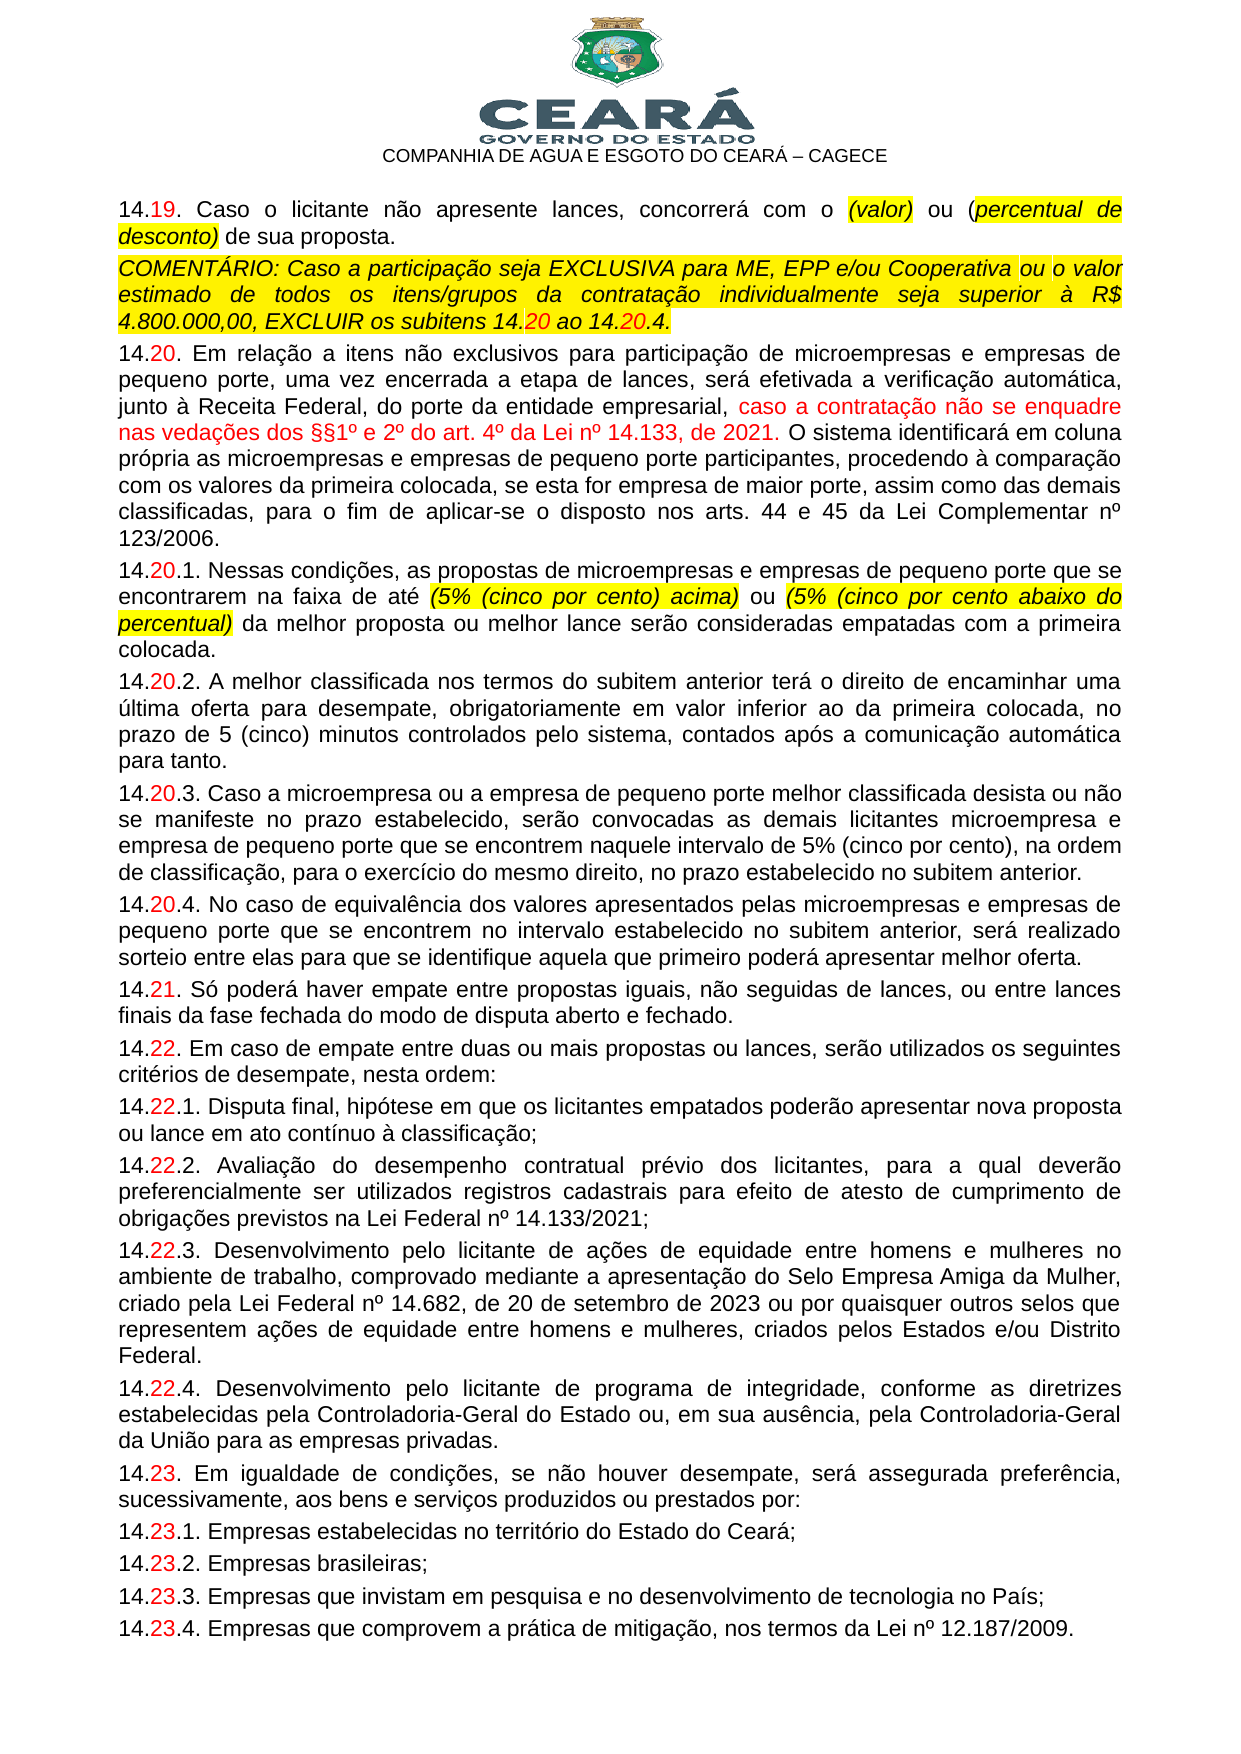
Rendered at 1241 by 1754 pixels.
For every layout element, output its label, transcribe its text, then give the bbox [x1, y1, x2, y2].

text 14.22.1. Disputa final, hipótese em que os licitantes empatados poderão apresentar nova proposta ou lance em ato contínuo à classificação; [118, 1093, 1122, 1146]
text 14.20. Em relação a itens não exclusivos para participação de microempresas e empresas de pequeno porte, uma vez encerrada a etapa de lances, será efetivada a verificação automática, junto à Receita Federal, do porte da entidade empresarial, caso a contratação não se enquadre nas vedações dos §§1º e 2º do art. 4º da Lei nº 14.133, de 2021. O sistema identificará em coluna própria as microempresas e empresas de pequeno porte participantes, procedendo à comparação com os valores da primeira colocada, se esta for empresa de maior porte, assim como das demais classificadas, para o fim de aplicar-se o disposto nos arts. 44 e 45 da Lei Complementar nº 123/2006. [118, 340, 1122, 551]
text 14.23.3. Empresas que invistam em pesquisa e no desenvolvimento de tecnologia no País; [118, 1583, 1122, 1609]
text 14.22. Em caso de empate entre duas ou mais propostas ou lances, serão utilizados os seguintes critérios de desempate, nesta ordem: [118, 1034, 1122, 1087]
text 14.23. Em igualdade de condições, se não houver desempate, será assegurada preferência, sucessivamente, aos bens e serviços produzidos ou prestados por: [118, 1459, 1122, 1512]
text 14.20.2. A melhor classificada nos termos do subitem anterior terá o direito de encaminhar uma última oferta para desempate, obrigatoriamente em valor inferior ao da primeira colocada, no prazo de 5 (cinco) minutos controlados pelo sistema, contados após a comunicação automática para tanto. [118, 668, 1122, 773]
text 14.23.2. Empresas brasileiras; [118, 1550, 1122, 1577]
text 14.23.1. Empresas estabelecidas no território do Estado do Ceará; [118, 1518, 1122, 1544]
text 14.20.3. Caso a microempresa ou a empresa de pequeno porte melhor classificada desista ou não se manifeste no prazo estabelecido, serão convocadas as demais licitantes microempresa e empresa de pequeno porte que se encontrem naquele intervalo de 5% (cinco por cento), na ordem de classificação, para o exercício do mesmo direito, no prazo estabelecido no subitem anterior. [118, 779, 1122, 885]
text 14.22.2. Avaliação do desempenho contratual prévio dos licitantes, para a qual deverão preferencialmente ser utilizados registros cadastrais para efeito de atesto de cumprimento de obrigações previstos na Lei Federal nº 14.133/2021; [118, 1152, 1122, 1231]
text 14.20.1. Nessas condições, as propostas de microempresas e empresas de pequeno porte que se encontrarem na faixa de até (5% (cinco por cento) acima) ou (5% (cinco por cento abaixo do percentual) da melhor proposta ou melhor lance serão consideradas empatadas com a primeira colocada. [118, 557, 1122, 662]
text 14.22.4. Desenvolvimento pelo licitante de programa de integridade, conforme as diretrizes estabelecidas pela Controladoria-Geral do Estado ou, em sua ausência, pela Controladoria-Geral da União para as empresas privadas. [118, 1374, 1122, 1453]
text COMENTÁRIO: Caso a participação seja EXCLUSIVA para ME, EPP e/ou Cooperativa ou o valor estimado de todos os itens/grupos da contratação individualmente seja superior à R$ 4.800.000,00, EXCLUIR os subitens 14.20 ao 14.20.4. [118, 255, 1122, 334]
text 14.22.3. Desenvolvimento pelo licitante de ações de equidade entre homens e mulheres no ambiente de trabalho, comprovado mediante a apresentação do Selo Empresa Amiga da Mulher, criado pela Lei Federal nº 14.682, de 20 de setembro de 2023 ou por quaisquer outros selos que representem ações de equidade entre homens e mulheres, criados pelos Estados e/ou Distrito Federal. [118, 1237, 1122, 1368]
text 14.23.4. Empresas que comprovem a prática de mitigação, nos termos da Lei nº 12.187/2009. [118, 1615, 1122, 1641]
text 14.19. Caso o licitante não apresente lances, concorrerá com o (valor) ou (percentual de desconto) de sua proposta. [118, 196, 1122, 249]
text 14.20.4. No caso de equivalência dos valores apresentados pelas microempresas e empresas de pequeno porte que se encontrem no intervalo estabelecido no subitem anterior, será realizado sorteio entre elas para que se identifique aquela que primeiro poderá apresentar melhor oferta. [118, 891, 1122, 970]
text 14.21. Só poderá haver empate entre propostas iguais, não seguidas de lances, ou entre lances finais da fase fechada do modo de disputa aberto e fechado. [118, 976, 1122, 1028]
picture [453, 12, 782, 148]
